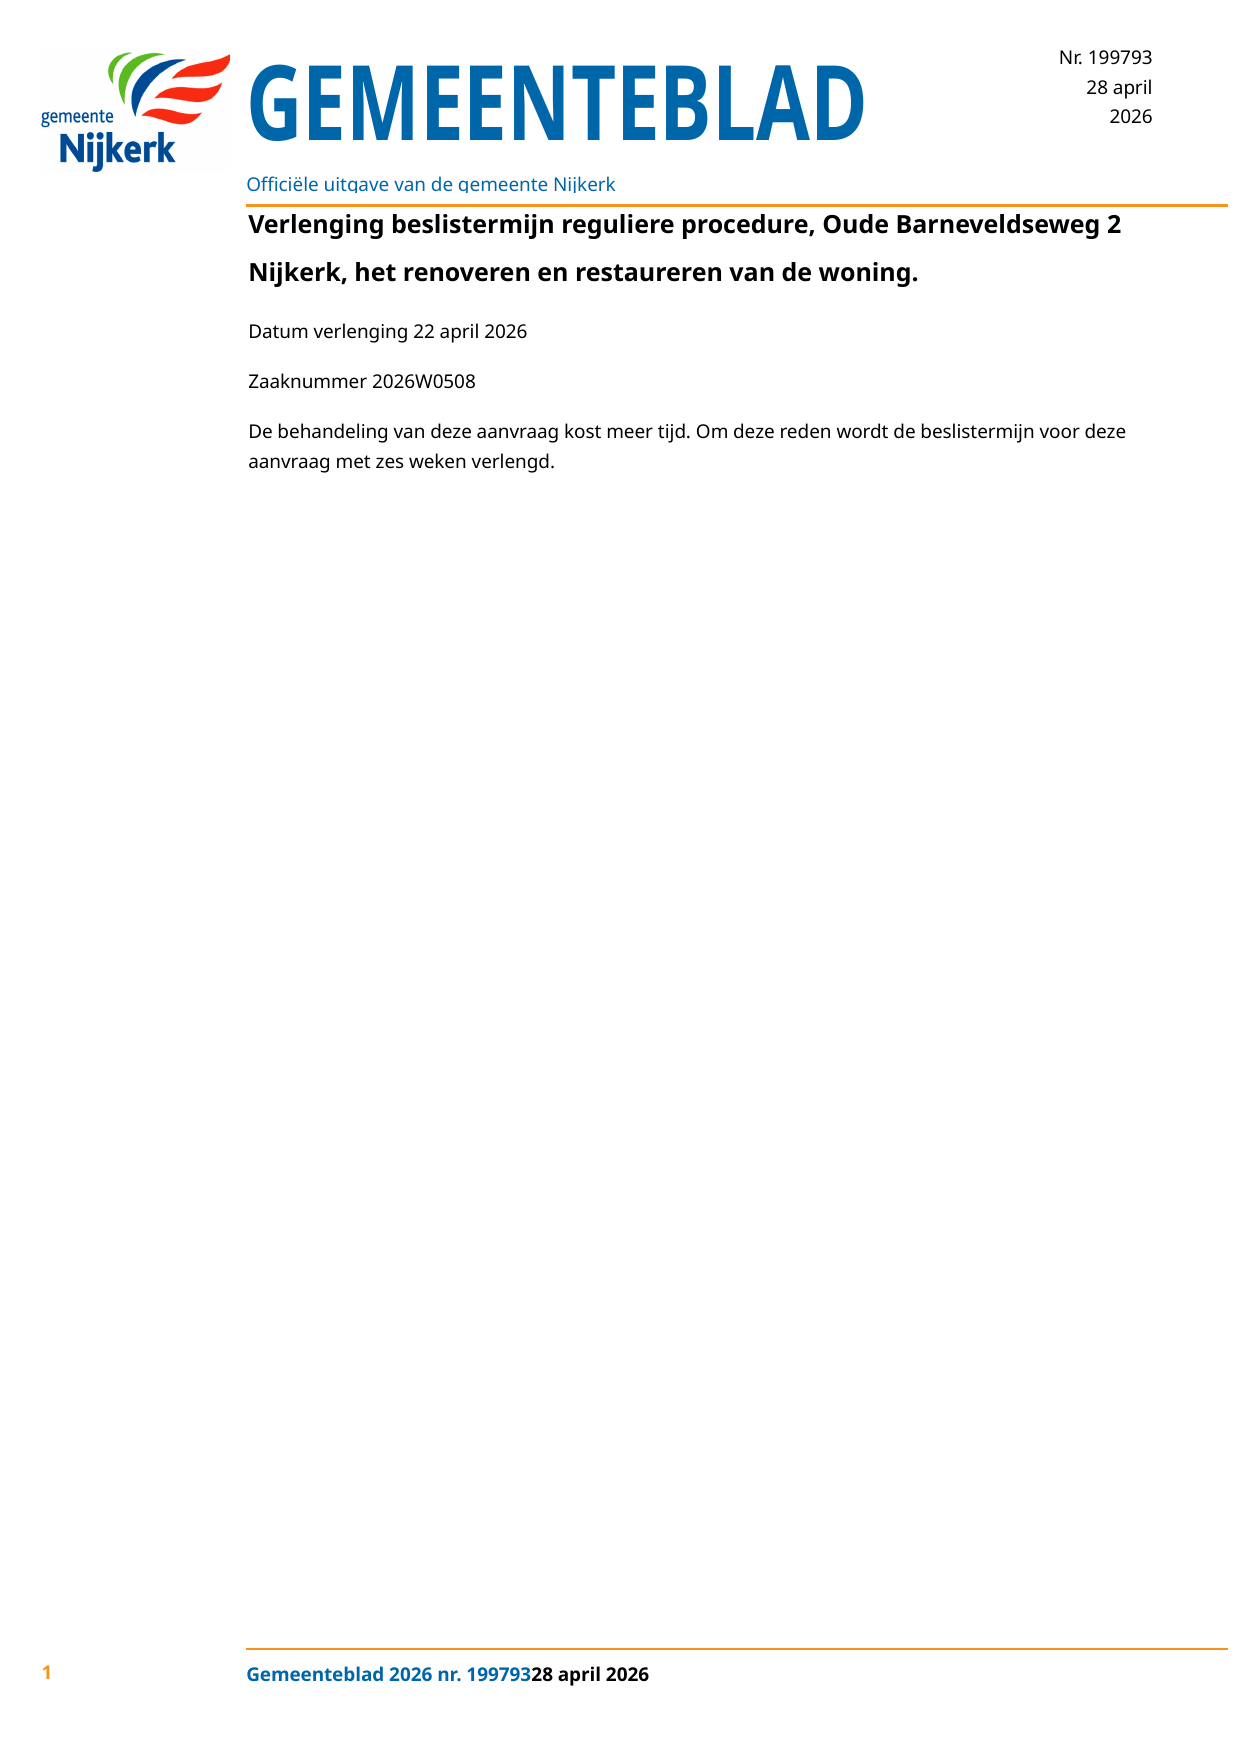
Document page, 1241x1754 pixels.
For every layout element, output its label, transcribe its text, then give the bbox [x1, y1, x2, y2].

text Verlenging beslistermijn reguliere procedure, Oude Barneveldseweg 2 Nijkerk, het renoveren en restaureren van de woning. [248, 207, 1152, 288]
text Datum verlenging 22 april 2026 [248, 318, 1152, 344]
picture [41, 47, 231, 172]
text De behandeling van deze aanvraag kost meer tijd. Om deze reden wordt de beslistermijn voor deze aanvraag met zes weken verlengd. [248, 419, 1152, 474]
text Zaaknummer 2026W0508 [248, 368, 1152, 394]
